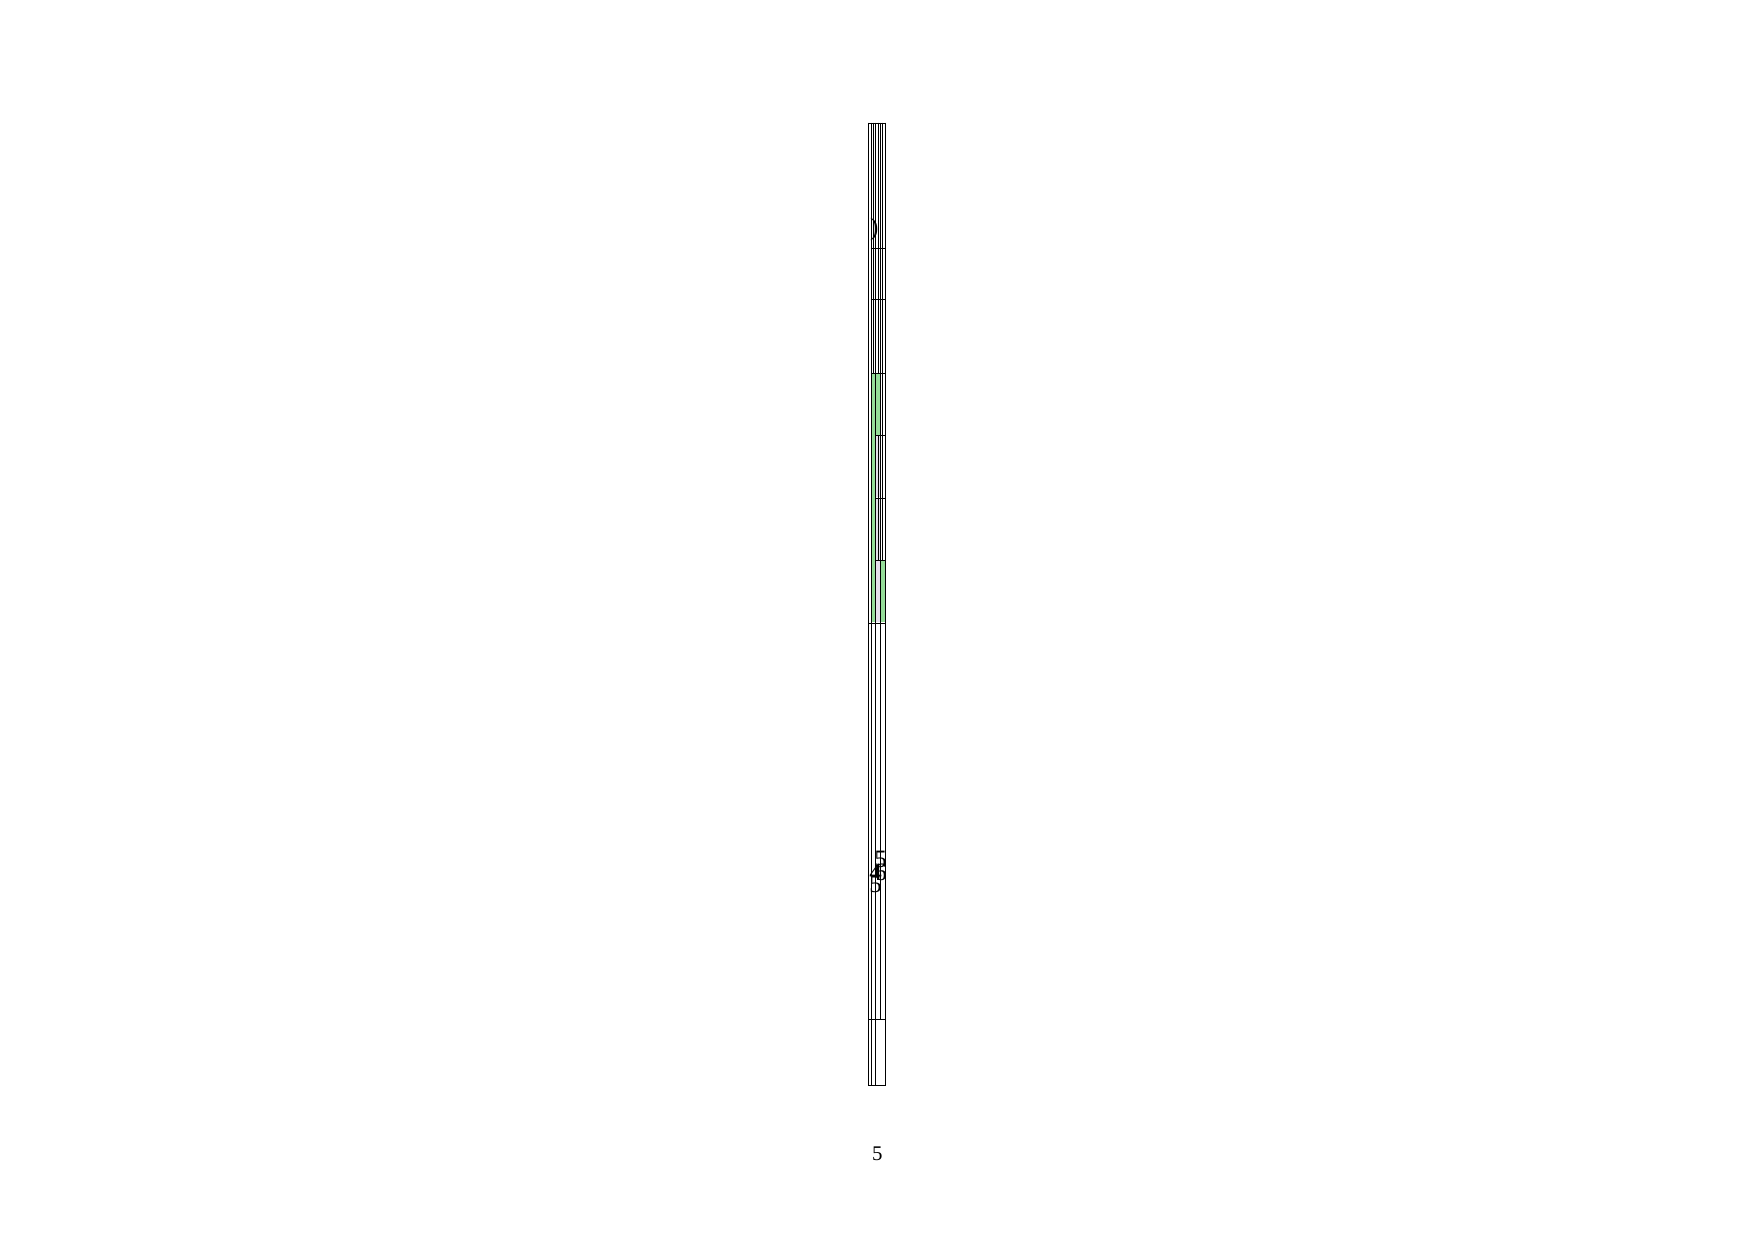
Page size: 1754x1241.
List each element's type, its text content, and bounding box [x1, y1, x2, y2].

table_cell 合計24小時 [881, 561, 885, 622]
table_cell 合計12小時 [876, 374, 880, 435]
